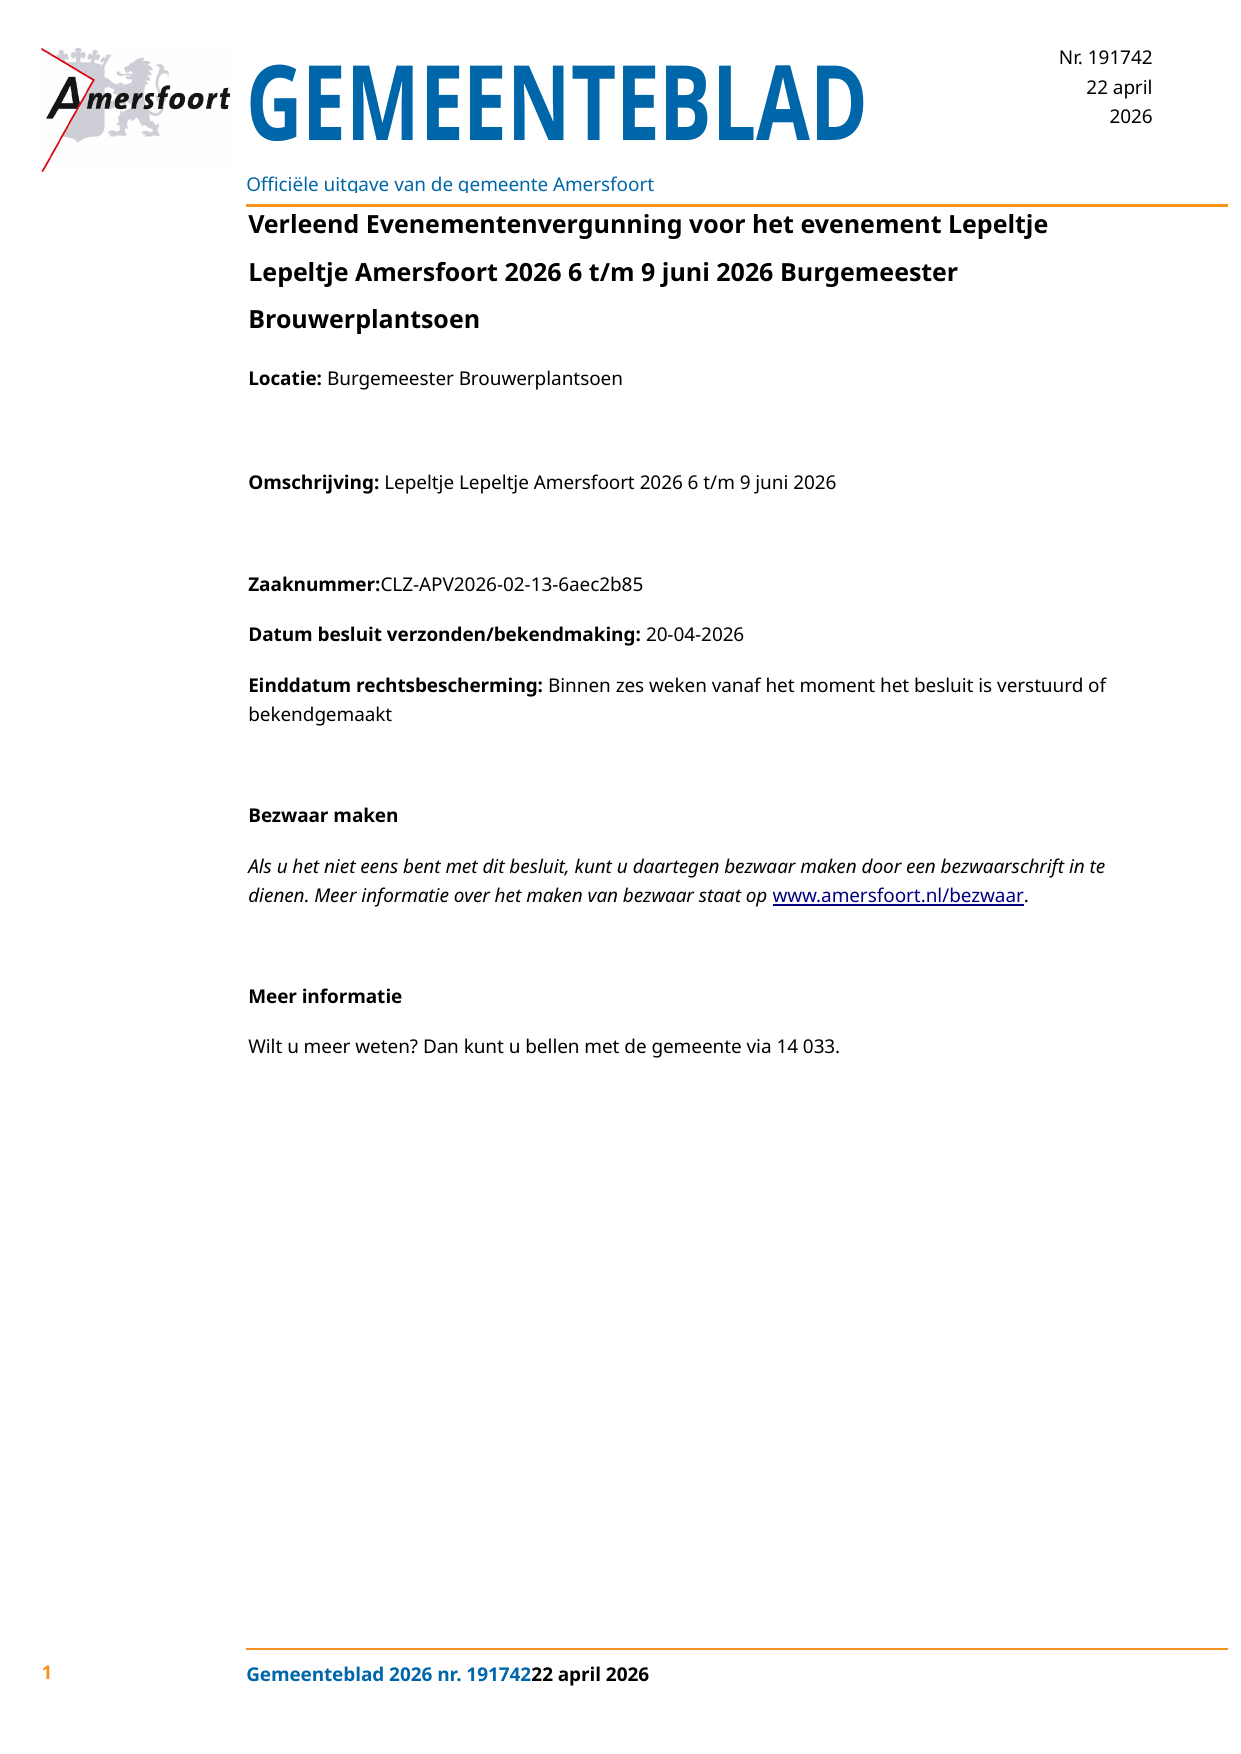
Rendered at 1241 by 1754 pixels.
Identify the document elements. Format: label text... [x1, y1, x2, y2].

text Wilt u meer weten? Dan kunt u bellen met de gemeente via 14 033. [248, 1034, 1152, 1059]
text Einddatum rechtsbescherming: Binnen zes weken vanaf het moment het besluit is verstuurd of bekendgemaakt [248, 672, 1152, 727]
text Zaaknummer:CLZ-APV2026-02-13-6aec2b85 [248, 571, 1152, 597]
text Verleend Evenementenvergunning voor het evenement Lepeltje Lepeltje Amersfoort 2026 6 t/m 9 juni 2026 Burgemeester Brouwerplantsoen [248, 207, 1152, 336]
picture [41, 47, 231, 172]
text Locatie: Burgemeester Brouwerplantsoen [248, 366, 1152, 391]
text Als u het niet eens bent met dit besluit, kunt u daartegen bezwaar maken door een bezwaarschrift in te dienen. Meer informatie over het maken van bezwaar staat op www.amersfoort.nl/bezwaar. [248, 853, 1152, 908]
text Meer informatie [248, 983, 1152, 1009]
text Datum besluit verzonden/bekendmaking: 20-04-2026 [248, 622, 1152, 647]
text Bezwaar maken [248, 802, 1152, 828]
text ﻿Omschrijving: Lepeltje Lepeltje Amersfoort 2026 6 t/m 9 juni 2026 [248, 466, 1152, 496]
